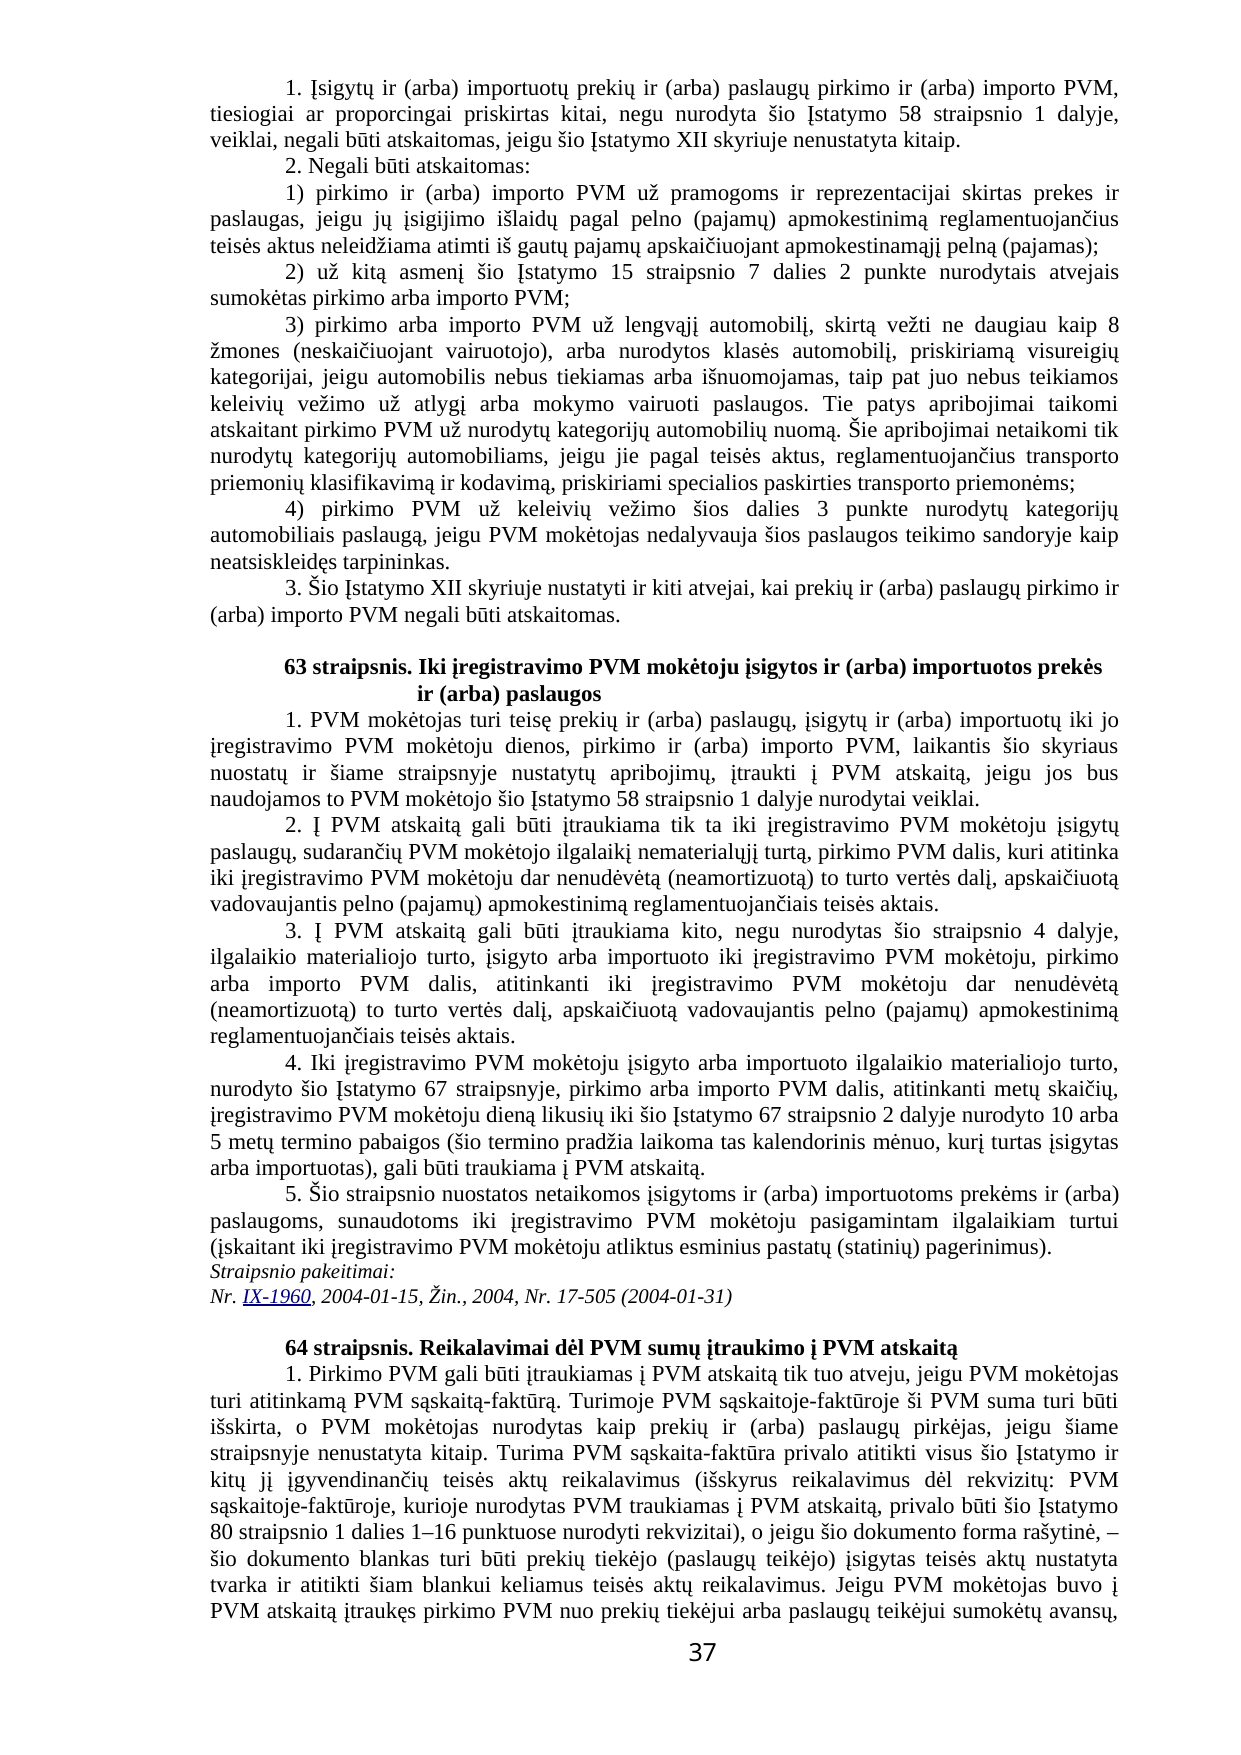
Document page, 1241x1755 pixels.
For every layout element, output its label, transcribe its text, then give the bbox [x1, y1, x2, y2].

text 5. Šio straipsnio nuostatos netaikomos įsigytoms ir (arba) importuotoms prekėms ir (arba) paslaugoms, sunaudotoms iki įregistravimo PVM mokėtoju pasigamintam ilgalaikiam turtui (įskaitant iki įregistravimo PVM mokėtoju atliktus esminius pastatų (statinių) pagerinimus). [210, 1180, 1120, 1259]
text 2. Negali būti atskaitomas: [210, 153, 1120, 179]
text 3) pirkimo arba importo PVM už lengvąjį automobilį, skirtą vežti ne daugiau kaip 8 žmones (neskaičiuojant vairuotojo), arba nurodytos klasės automobilį, priskiriamą visureigių kategorijai, jeigu automobilis nebus tiekiamas arba išnuomojamas, taip pat juo nebus teikiamos keleivių vežimo už atlygį arba mokymo vairuoti paslaugos. Tie patys apribojimai taikomi atskaitant pirkimo PVM už nurodytų kategorijų automobilių nuomą. Šie apribojimai netaikomi tik nurodytų kategorijų automobiliams, jeigu jie pagal teisės aktus, reglamentuojančius transporto priemonių klasifikavimą ir kodavimą, priskiriami specialios paskirties transporto priemonėms; [210, 311, 1120, 495]
text Nr. IX-1960, 2004-01-15, Žin., 2004, Nr. 17-505 (2004-01-31) [210, 1283, 1120, 1308]
text 4) pirkimo PVM už keleivių vežimo šios dalies 3 punkte nurodytų kategorijų automobiliais paslaugą, jeigu PVM mokėtojas nedalyvauja šios paslaugos teikimo sandoryje kaip neatsiskleidęs tarpininkas. [210, 495, 1120, 574]
text 3. Į PVM atskaitą gali būti įtraukiama kito, negu nurodytas šio straipsnio 4 dalyje, ilgalaikio materialiojo turto, įsigyto arba importuoto iki įregistravimo PVM mokėtoju, pirkimo arba importo PVM dalis, atitinkanti iki įregistravimo PVM mokėtoju dar nenudėvėtą (neamortizuotą) to turto vertės dalį, apskaičiuotą vadovaujantis pelno (pajamų) apmokestinimą reglamentuojančiais teisės aktais. [210, 917, 1120, 1049]
text 2. Į PVM atskaitą gali būti įtraukiama tik ta iki įregistravimo PVM mokėtoju įsigytų paslaugų, sudarančių PVM mokėtojo ilgalaikį nematerialųjį turtą, pirkimo PVM dalis, kuri atitinka iki įregistravimo PVM mokėtoju dar nenudėvėtą (neamortizuotą) to turto vertės dalį, apskaičiuotą vadovaujantis pelno (pajamų) apmokestinimą reglamentuojančiais teisės aktais. [210, 811, 1120, 917]
text 1. PVM mokėtojas turi teisę prekių ir (arba) paslaugų, įsigytų ir (arba) importuotų iki jo įregistravimo PVM mokėtoju dienos, pirkimo ir (arba) importo PVM, laikantis šio skyriaus nuostatų ir šiame straipsnyje nustatytų apribojimų, įtraukti į PVM atskaitą, jeigu jos bus naudojamos to PVM mokėtojo šio Įstatymo 58 straipsnio 1 dalyje nurodytai veiklai. [210, 706, 1120, 811]
text 4. Iki įregistravimo PVM mokėtoju įsigyto arba importuoto ilgalaikio materialiojo turto, nurodyto šio Įstatymo 67 straipsnyje, pirkimo arba importo PVM dalis, atitinkanti metų skaičių, įregistravimo PVM mokėtoju dieną likusių iki šio Įstatymo 67 straipsnio 2 dalyje nurodyto 10 arba 5 metų termino pabaigos (šio termino pradžia laikoma tas kalendorinis mėnuo, kurį turtas įsigytas arba importuotas), gali būti traukiama į PVM atskaitą. [210, 1049, 1120, 1180]
text 63 straipsnis. Iki įregistravimo PVM mokėtoju įsigytos ir (arba) importuotos prekės [210, 653, 1120, 680]
text ir (arba) paslaugos [210, 680, 1120, 706]
text 3. Šio Įstatymo XII skyriuje nustatyti ir kiti atvejai, kai prekių ir (arba) paslaugų pirkimo ir (arba) importo PVM negali būti atskaitomas. [210, 574, 1120, 627]
text 1) pirkimo ir (arba) importo PVM už pramogoms ir reprezentacijai skirtas prekes ir paslaugas, jeigu jų įsigijimo išlaidų pagal pelno (pajamų) apmokestinimą reglamentuojančius teisės aktus neleidžiama atimti iš gautų pajamų apskaičiuojant apmokestinamąjį pelną (pajamas); [210, 179, 1120, 258]
text 1. Įsigytų ir (arba) importuotų prekių ir (arba) paslaugų pirkimo ir (arba) importo PVM, tiesiogiai ar proporcingai priskirtas kitai, negu nurodyta šio Įstatymo 58 straipsnio 1 dalyje, veiklai, negali būti atskaitomas, jeigu šio Įstatymo XII skyriuje nenustatyta kitaip. [210, 73, 1120, 153]
text 2) už kitą asmenį šio Įstatymo 15 straipsnio 7 dalies 2 punkte nurodytais atvejais sumokėtas pirkimo arba importo PVM; [210, 258, 1120, 311]
text 1. Pirkimo PVM gali būti įtraukiamas į PVM atskaitą tik tuo atveju, jeigu PVM mokėtojas turi atitinkamą PVM sąskaitą-faktūrą. Turimoje PVM sąskaitoje-faktūroje ši PVM suma turi būti išskirta, o PVM mokėtojas nurodytas kaip prekių ir (arba) paslaugų pirkėjas, jeigu šiame straipsnyje nenustatyta kitaip. Turima PVM sąskaita-faktūra privalo atitikti visus šio Įstatymo ir kitų jį įgyvendinančių teisės aktų reikalavimus (išskyrus reikalavimus dėl rekvizitų: PVM sąskaitoje-faktūroje, kurioje nurodytas PVM traukiamas į PVM atskaitą, privalo būti šio Įstatymo 80 straipsnio 1 dalies 1–16 punktuose nurodyti rekvizitai), o jeigu šio dokumento forma rašytinė, – šio dokumento blankas turi būti prekių tiekėjo (paslaugų teikėjo) įsigytas teisės aktų nustatyta tvarka ir atitikti šiam blankui keliamus teisės aktų reikalavimus. Jeigu PVM mokėtojas buvo į PVM atskaitą įtraukęs pirkimo PVM nuo prekių tiekėjui arba paslaugų teikėjui sumokėtų avansų, [210, 1360, 1120, 1624]
text 64 straipsnis. Reikalavimai dėl PVM sumų įtraukimo į PVM atskaitą [210, 1334, 1120, 1360]
text Straipsnio pakeitimai: [210, 1259, 1120, 1283]
